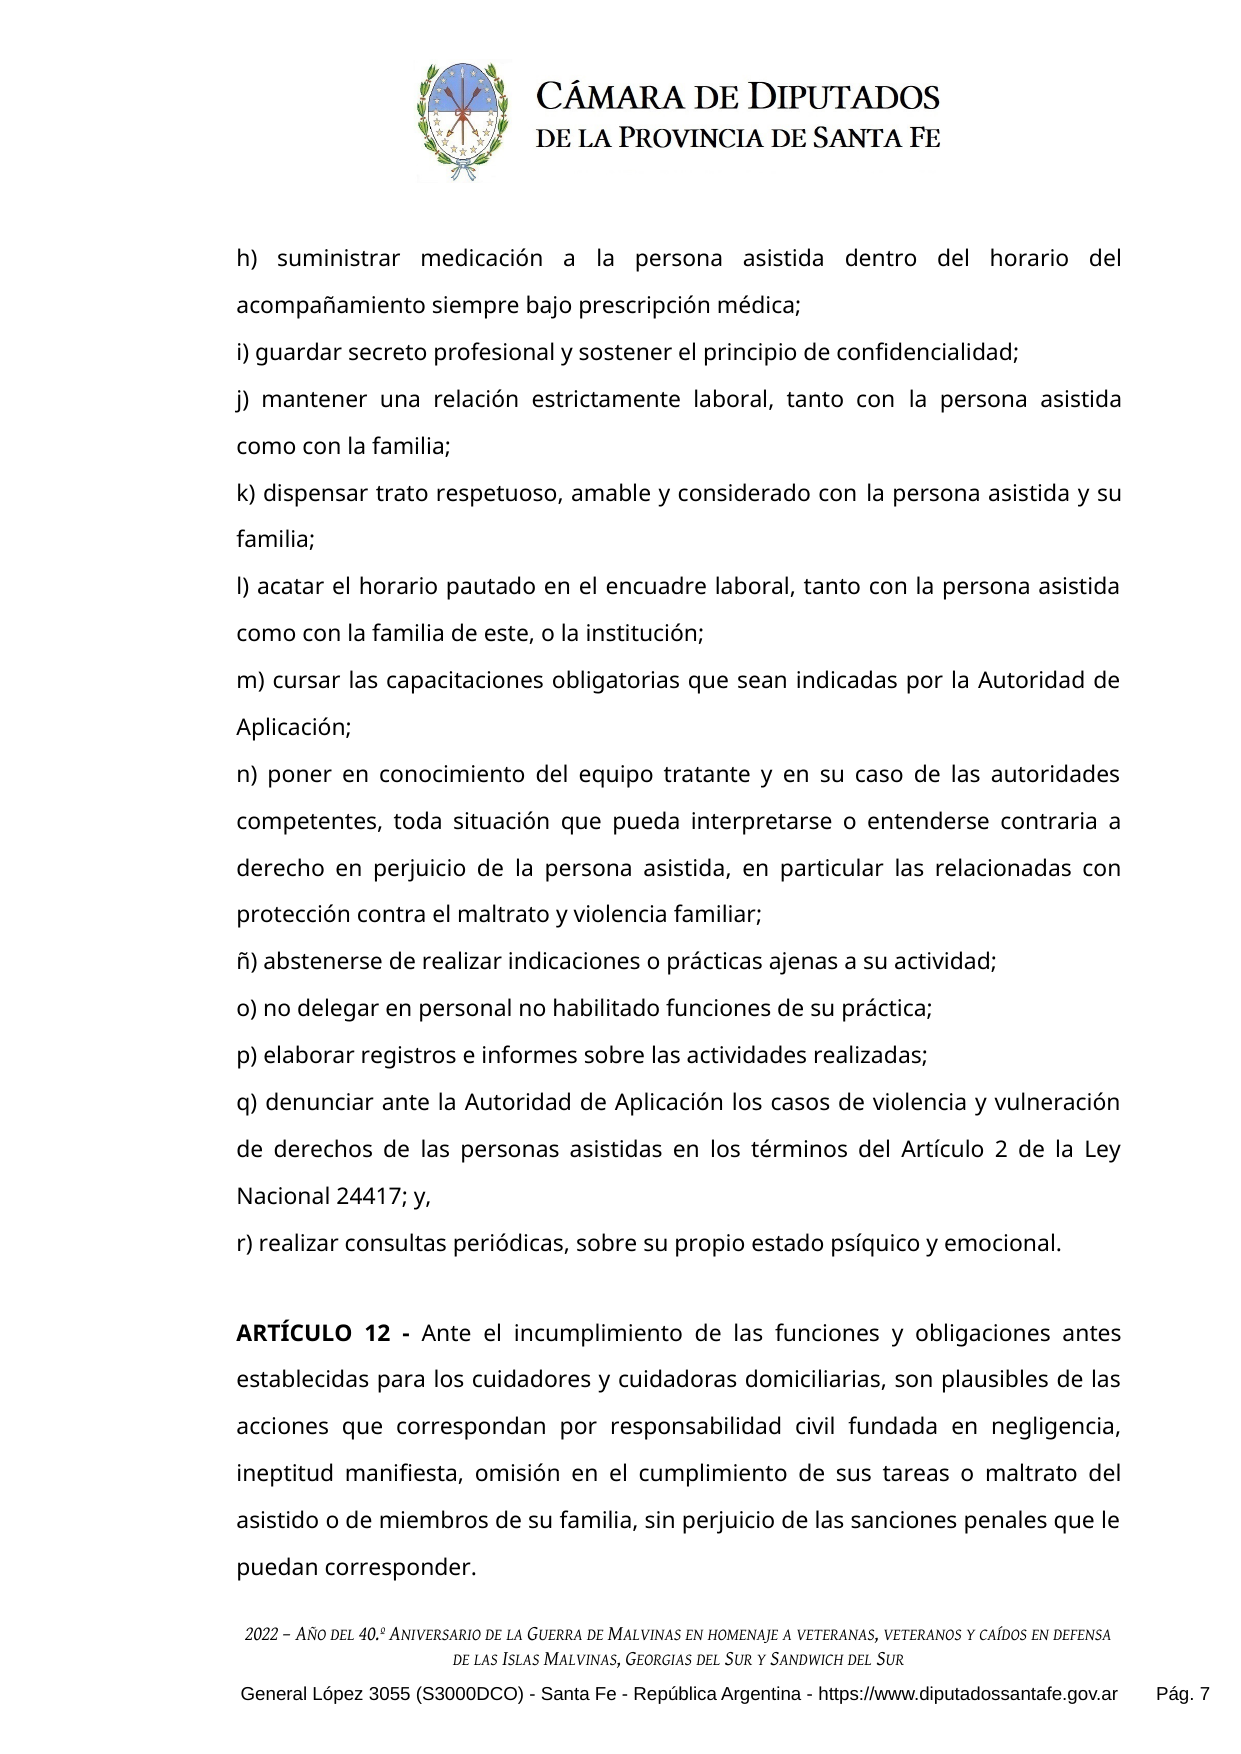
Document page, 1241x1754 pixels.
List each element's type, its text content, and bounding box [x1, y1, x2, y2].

text m) cursar las capacitaciones obligatorias que sean indicadas por la Autoridad de Aplicación; [236, 664, 1122, 742]
text ARTÍCULO 12 - Ante el incumplimiento de las funciones y obligaciones antes establecidas para los cuidadores y cuidadoras domiciliarias, son plausibles de las acciones que correspondan por responsabilidad civil fundada en negligencia, ineptitud manifiesta, omisión en el cumplimiento de sus tareas o maltrato del asistido o de miembros de su familia, sin perjuicio de las sanciones penales que le puedan corresponder. [236, 1317, 1122, 1582]
text q) denunciar ante la Autoridad de Aplicación los casos de violencia y vulneración de derechos de las personas asistidas en los términos del Artículo 2 de la Ley Nacional 24417; y, [236, 1086, 1122, 1211]
text k) dispensar trato respetuoso, amable y considerado con la persona asistida y su familia; [236, 477, 1122, 555]
text o) no delegar en personal no habilitado funciones de su práctica; [236, 992, 1122, 1023]
picture [413, 59, 945, 183]
text r) realizar consultas periódicas, sobre su propio estado psíquico y emocional. [236, 1227, 1122, 1258]
text h) suministrar medicación a la persona asistida dentro del horario del acompañamiento siempre bajo prescripción médica; [236, 242, 1122, 320]
text i) guardar secreto profesional y sostener el principio de confidencialidad; [236, 336, 1122, 367]
text l) acatar el horario pautado en el encuadre laboral, tanto con la persona asistida como con la familia de este, o la institución; [236, 570, 1122, 648]
text j) mantener una relación estrictamente laboral, tanto con la persona asistida como con la familia; [236, 383, 1122, 461]
text p) elaborar registros e informes sobre las actividades realizadas; [236, 1039, 1122, 1070]
text ñ) abstenerse de realizar indicaciones o prácticas ajenas a su actividad; [236, 945, 1122, 977]
text n) poner en conocimiento del equipo tratante y en su caso de las autoridades competentes, toda situación que pueda interpretarse o entenderse contraria a derecho en perjuicio de la persona asistida, en particular las relacionadas con protección contra el maltrato y violencia familiar; [236, 758, 1122, 930]
